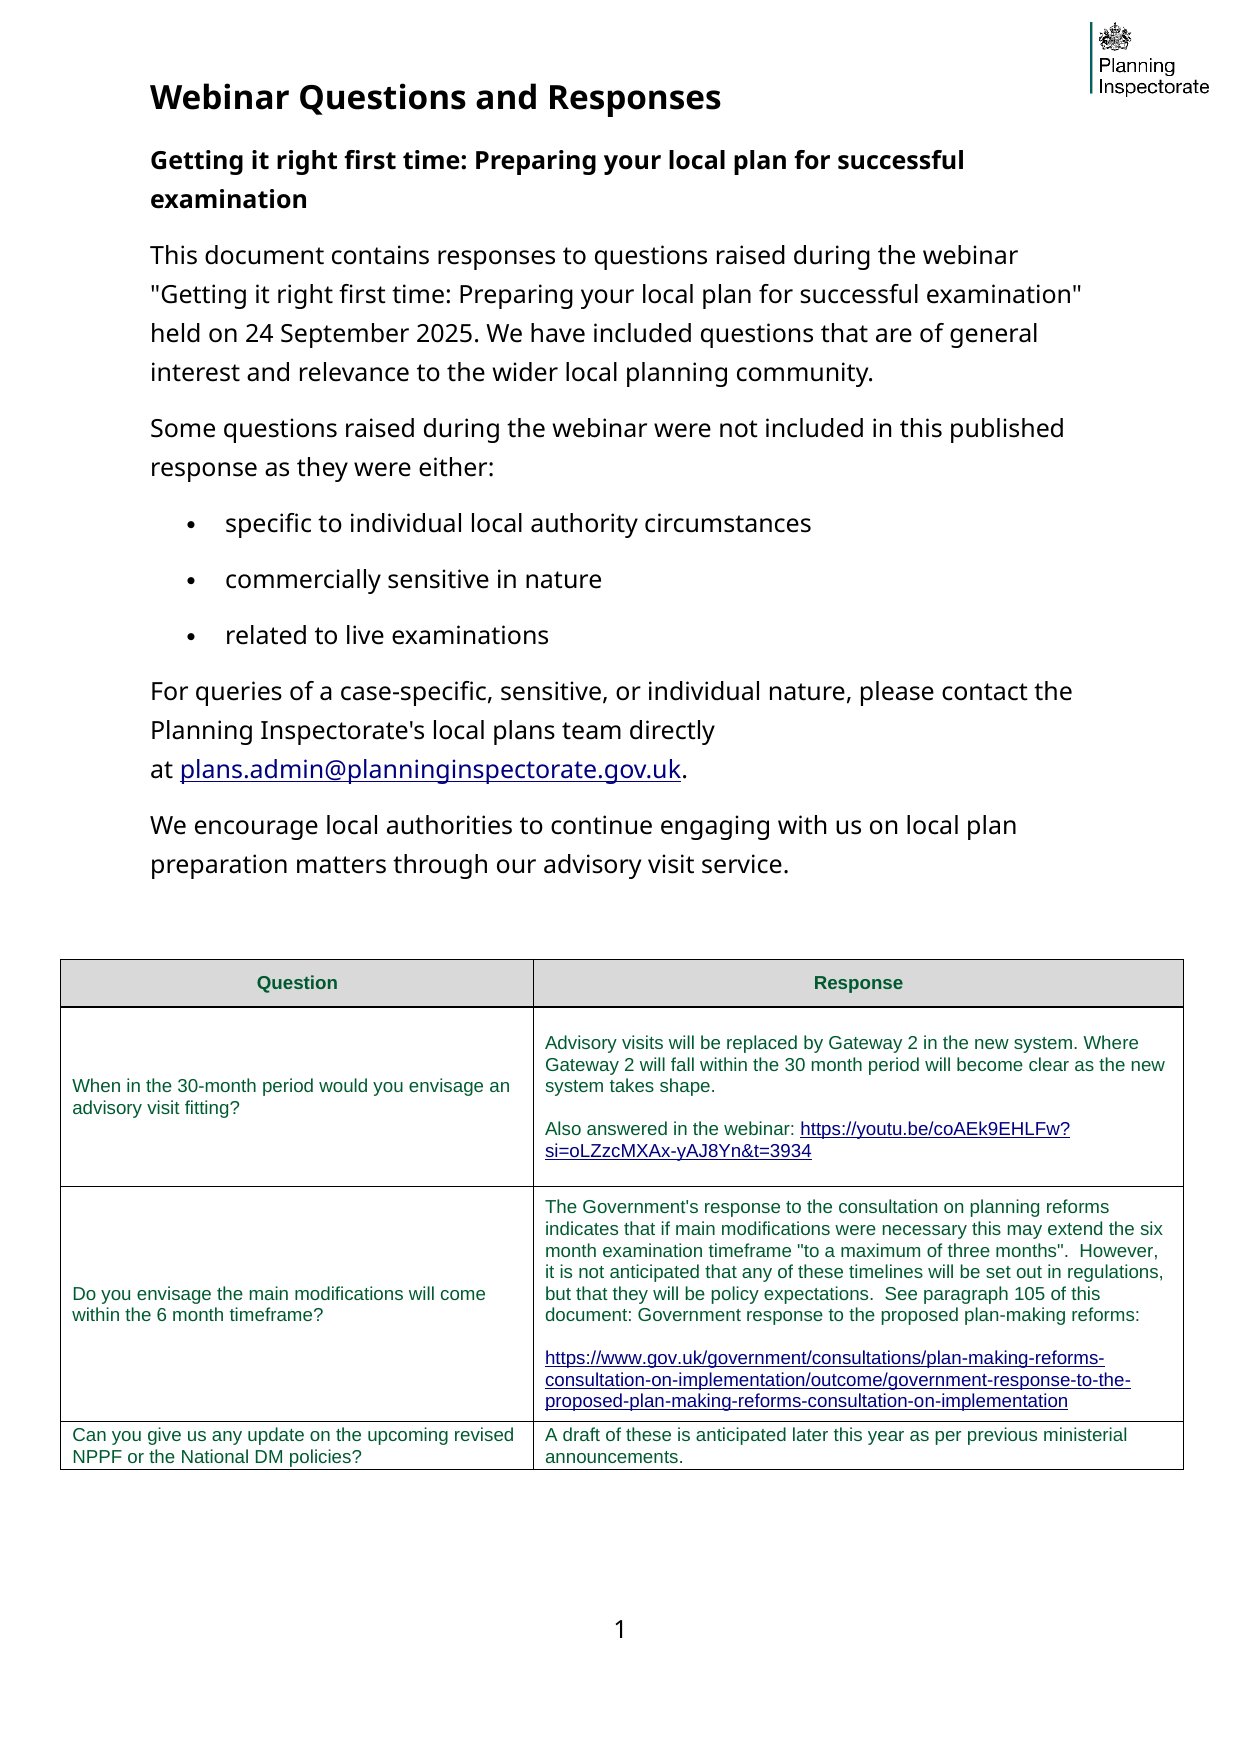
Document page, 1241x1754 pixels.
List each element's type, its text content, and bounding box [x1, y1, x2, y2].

text For queries of a case-specific, sensitive, or individual nature, please contact the Planning Inspectorate's local plans team directly at plans.admin@planninginspectorate.gov.uk. [150, 673, 1090, 786]
text This document contains responses to questions raised during the webinar "Getting it right first time: Preparing your local plan for successful examination" held on 24 September 2025. We have included questions that are of general interest and relevance to the wider local planning community. [150, 238, 1090, 389]
list commercially sensitive in nature [187, 562, 1090, 596]
table_cell Advisory visits will be replaced by Gateway 2 in the new system. Where Gateway 2 will fall within the 30 month period will become clear as the new system takes shape. Also answered in the webinar: https://youtu.be/coAEk9EHLFw?si=oLZzcMXAx-yAJ8Yn&t=3934 [534, 1008, 1183, 1186]
text Getting it right first time: Preparing your local plan for successful examination [150, 143, 1090, 216]
text We encourage local authorities to continue engaging with us on local plan preparation matters through our advisory visit service. [150, 808, 1090, 881]
table_cell Can you give us any update on the upcoming revised NPPF or the National DM policies? [61, 1422, 533, 1469]
list related to live examinations [187, 618, 1090, 652]
table_cell Do you envisage the main modifications will come within the 6 month timeframe? [61, 1187, 533, 1421]
text Webinar Questions and Responses [150, 74, 1090, 119]
table_cell The Government's response to the consultation on planning reforms indicates that if main modifications were necessary this may extend the six month examination timeframe "to a maximum of three months". However, it is not anticipated that any of these timelines will be set out in regulations, but that they will be policy expectations. See paragraph 105 of this document: Government response to the proposed plan-making reforms: https://www.gov.uk/government/consultations/plan-making-reforms-consultation-on-implementation/outcome/government-response-to-the-proposed-plan-making-reforms-consultation-on-implementation [534, 1187, 1183, 1421]
table_cell When in the 30-month period would you envisage an advisory visit fitting? [61, 1008, 533, 1186]
list specific to individual local authority circumstances [187, 506, 1090, 540]
table_header Question [61, 960, 533, 1006]
table_cell A draft of these is anticipated later this year as per previous ministerial announcements. [534, 1422, 1183, 1469]
table_header Response [534, 960, 1183, 1006]
text Some questions raised during the webinar were not included in this published response as they were either: [150, 411, 1090, 484]
